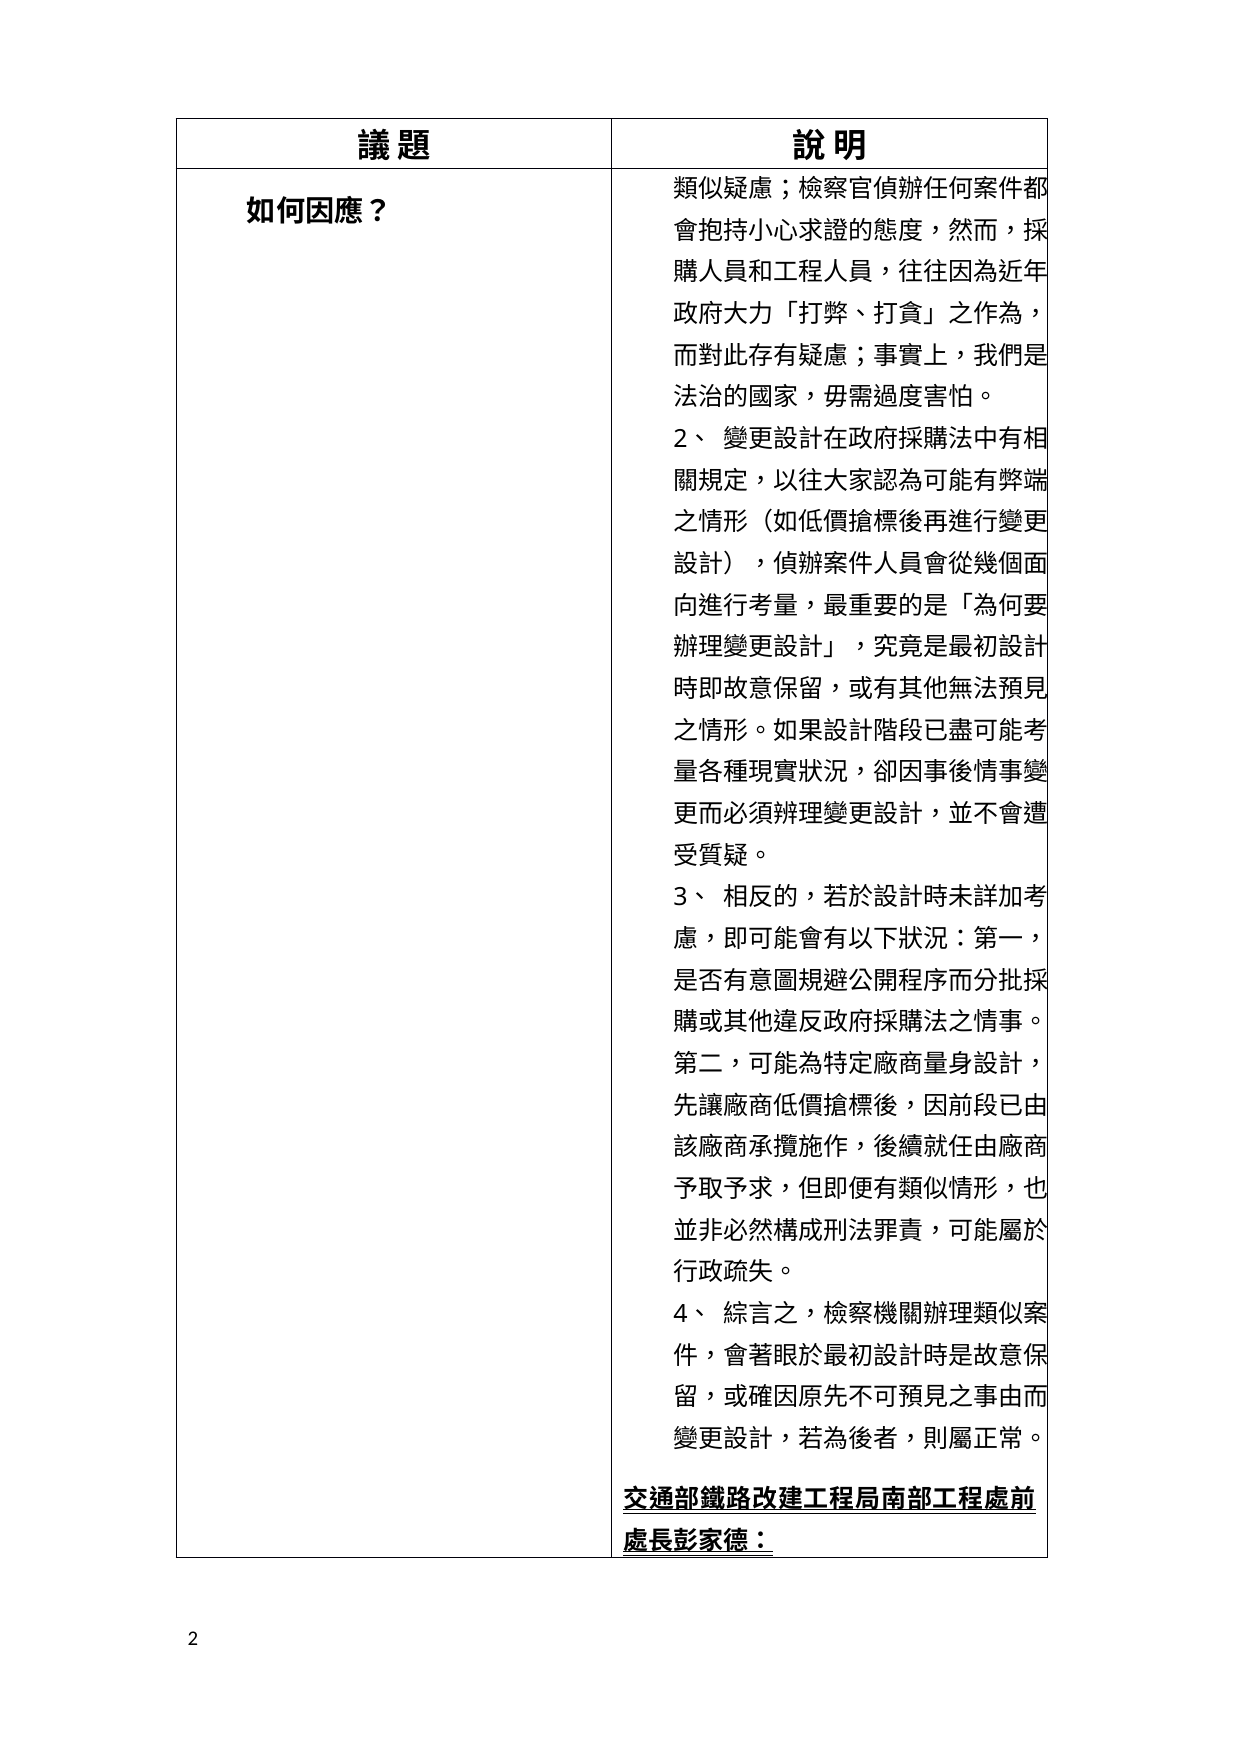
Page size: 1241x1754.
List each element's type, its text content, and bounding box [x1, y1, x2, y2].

table_cell 臺灣高雄地方法院檢察署主任檢察官王啟明: 實務上經常遇到此類型案件，也聽聞許多工程人員或採購人員有類似疑慮；檢察官偵辦任何案件都會抱持小心求證的態度，然而，採購人員和工程人員，往往因為近年政府大力「打弊、打貪」之作為，而對此存有疑慮；事實上，我們是法治的國家，毋需過度害怕。 變更設計在政府採購法中有相關規定，以往大家認為可能有弊端之情形（如低價搶標後再進行變更設計），偵辦案件人員會從幾個面向進行考量，最重要的是「為何要辦理變更設計」，究竟是最初設計時即故意保留，或有其他無法預見之情形。如果設計階段已盡可能考量各種現實狀況，卻因事後情事變更而必須辨理變更設計，並不會遭受質疑。 相反的，若於設計時未詳加考慮，即可能會有以下狀況：第一，是否有意圖規避公開程序而分批採購或其他違反政府採購法之情事。第二，可能為特定廠商量身設計，先讓廠商低價搶標後，因前段已由該廠商承攬施作，後續就任由廠商予取予求，但即便有類似情形，也並非必然構成刑法罪責，可能屬於行政疏失。 綜言之，檢察機關辦理類似案件，會著眼於最初設計時是故意保留，或確因原先不可預見之事由而變更設計，若為後者，則屬正常。 交通部鐵路改建工程局南部工程處前處長彭家德： 一、契約變更主要考量設計階段時，是否有所保留，或是否有綁標之情形，這是值得大家討論的。如果細部設計單位專業不強、不夠用心或期程過於緊迫，設計成果就會與現場有很大差異，我認為應不致於有故意有所保留之情形。我的同學在美國加州交通部門任職，任何一項公共工程，都會有充裕的期程，施工中若有民眾異議，會先停建，俟充分溝通後再施工，這就是規劃詳細周延。但臺灣公共工程計畫均限期完成，相對壓縮了細部設計的時間，設計不夠周詳，導致後續施工階段，承包廠商、監造單位及業主要花更多時間及心力善後，也因此有更多必須要辦理設計變更之情形，另外，也有因未詳查現場之地質、地貌等情事而辦理變更，主辦機關均會檢討追究相關責任。 二、工程人員應有清廉之操守、廉潔自持，這是外界及百姓對我們的期待。次者，要具備工程專業並深入了解設計圖說，如發生情事變更，以平常心對待，注意程序必須完備、相關文件要嚴謹並核實編列預算。 臺灣高雄地方法院檢察署前檢察長蔡瑞宗： 一、大型公共工程，從開始到結束，都未辦理契約變更是很少見的，所以只要以平常心對待、依契約執行即可。 辦理變更設計必定是因事後情事變更、客觀環境必須調整，而要證明事後客觀環境與當初客觀環境有所差異，重要的是相關資料及資訊都要保留下來。當遭受質疑時，可以充分說明，讓外界瞭解這是不得不的變更設計，而不是當初設計時故意保留或綁標。 基於檢察官的立場，當案件發生時，會將當初條件與事後條件作客觀比對，釐清契約變更之理由，不會僅就事後條件或單一事前條件來解讀「契約為何要做變更」。各位毋需過於擔心，以平常心、依契約及程序執行就沒有問題。 [612, 169, 1047, 1557]
table_header 議 題 [177, 119, 611, 167]
table_header 說 明 [612, 119, 1047, 167]
table_cell 如何因應？ [177, 169, 611, 1557]
